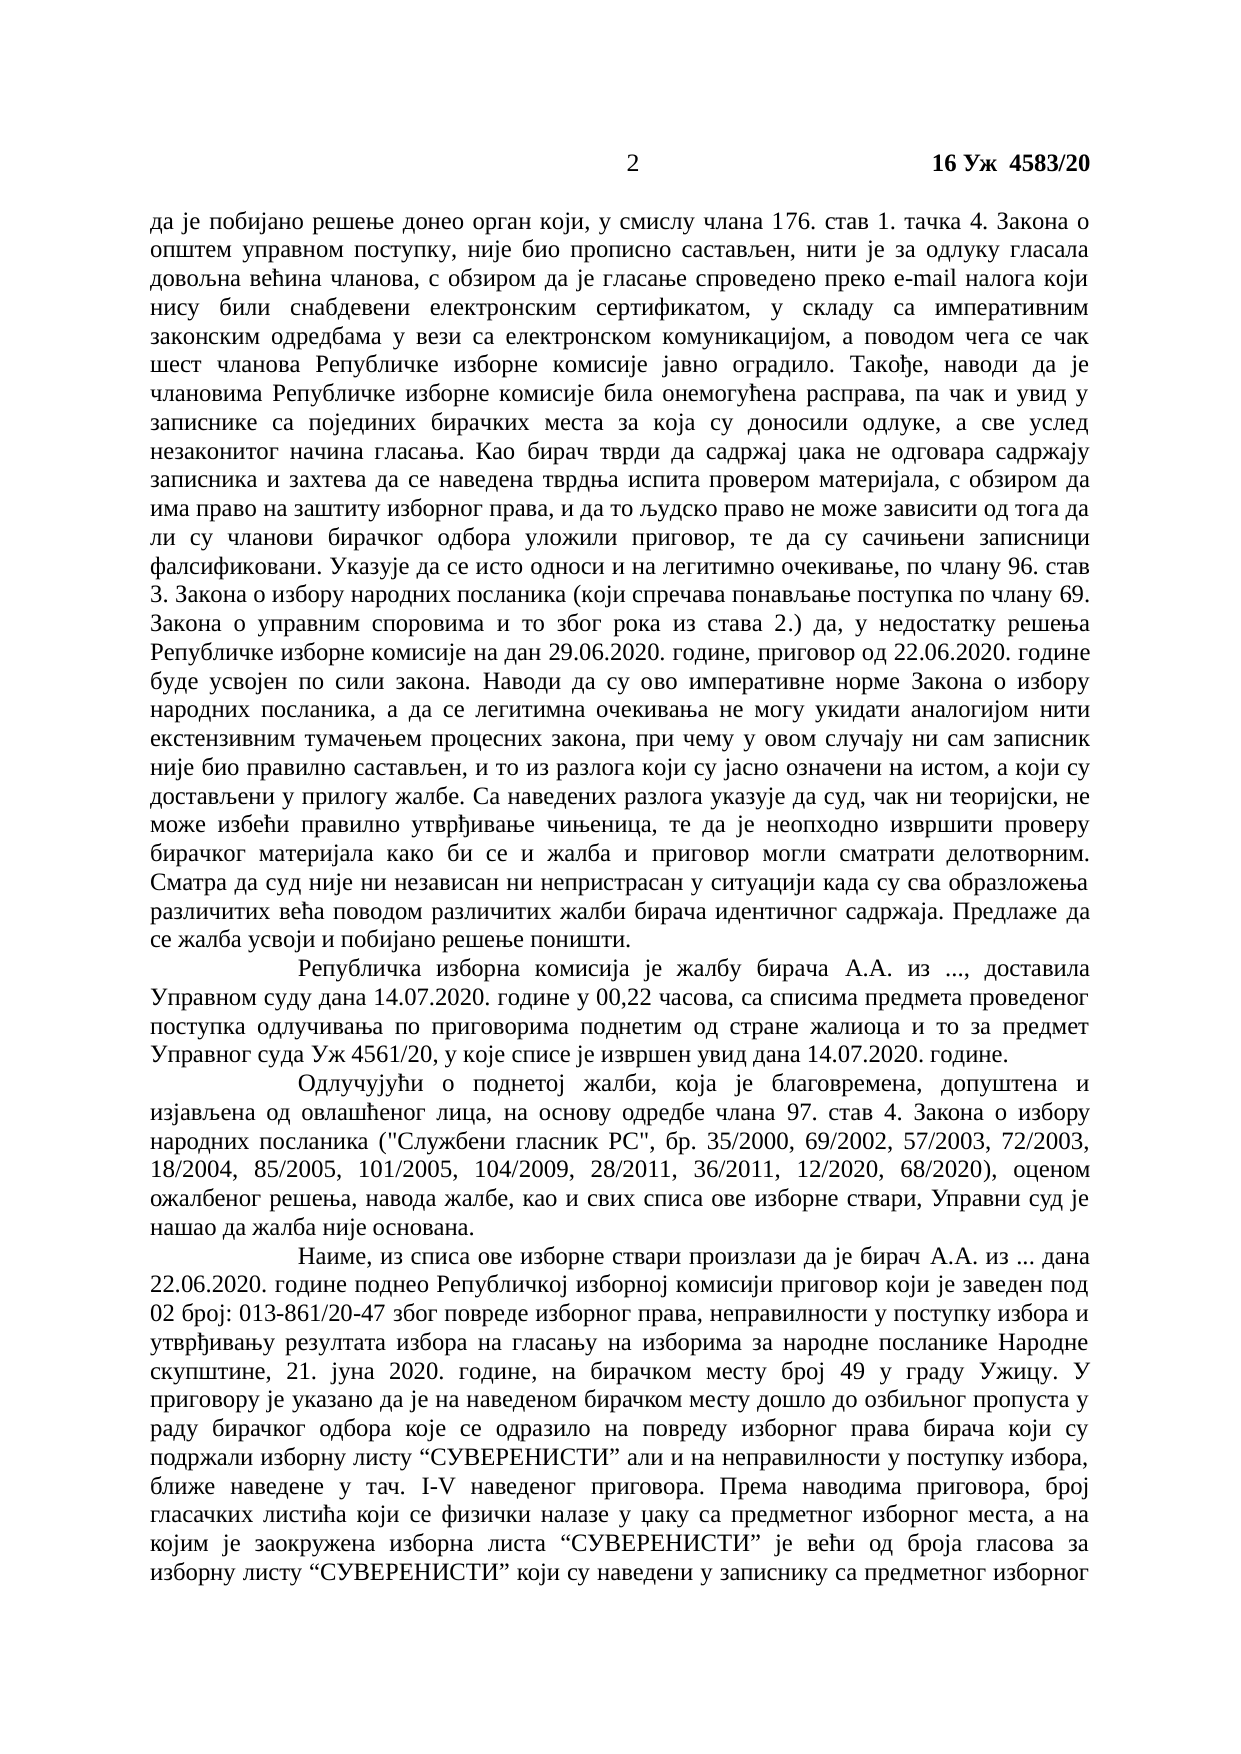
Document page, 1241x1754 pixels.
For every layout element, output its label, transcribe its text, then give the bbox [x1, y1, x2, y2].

text да је побијано решење донео орган који, у смислу члана 176. став 1. тачка 4. Закона о општем управном поступку, није био прописно састављен, нити је за одлуку гласала довољна већина чланова, с обзиром да је гласање спроведено преко e-mail налога који нису били снабдевени електронским сертификатом, у складу са императивним законским одредбама у вези са електронском комуникацијом, а поводом чега се чак шест чланова Републичке изборне комисије јавно оградило. Такође, наводи да је члановима Републичке изборне комисије била онемогућена расправа, па чак и увид у записнике са појединих бирачких места за која су доносили одлуке, а све услед незаконитог начина гласања. Као бирач тврди да садржај џака не одговара садржају записника и захтева да се наведена тврдња испита провером материјала, с обзиром да има право на заштиту изборног права, и да то људско право не може зависити од тога да ли су чланови бирачког одбора уложили приговор, те да су сачињени записници фалсификовани. Указује да се исто односи и на легитимно очекивање, по члану 96. став 3. Закона о избору народних посланика (који спречава понављање поступка по члану 69. Закона о управним споровима и то због рока из става 2.) да, у недостатку решења Републичке изборне комисије на дан 29.06.2020. године, приговор од 22.06.2020. године буде усвојен по сили закона. Наводи да су ово императивне норме Закона о избору народних посланика, а да се легитимна очекивања не могу укидати аналогијом нити екстензивним тумачењем процесних закона, при чему у овом случају ни сам записник није био правилно састављен, и то из разлога који су јасно означени на истом, а који су достављени у прилогу жалбе. Са наведених разлога указује да суд, чак ни теоријски, не може избећи правилно утврђивање чињеница, те да је неопходно извршити проверу бирачког материјала како би се и жалба и приговор могли сматрати делотворним. Сматра да суд није ни независан ни непристрасан у ситуацији када су сва образложења различитих већа поводом различитих жалби бирача идентичног садржаја. Предлаже да се жалба усвоји и побијано решење поништи. [150, 206, 1090, 953]
text Одлучујући о поднетој жалби, која је благовремена, допуштена и изјављена од овлашћеног лица, на основу одредбе члана 97. став 4. Закона о избору народних посланика ("Службени гласник РС", бр. 35/2000, 69/2002, 57/2003, 72/2003, 18/2004, 85/2005, 101/2005, 104/2009, 28/2011, 36/2011, 12/2020, 68/2020), оценом ожалбеног решења, навода жалбе, као и свих списа ове изборне ствари, Управни суд је нашао да жалба није основана. [150, 1068, 1090, 1241]
text Републичка изборна комисија је жалбу бирача А.А. из ..., доставила Управном суду дана 14.07.2020. године у 00,22 часова, са списима предмета проведеног поступка одлучивања по приговорима поднетим од стране жалиоца и то за предмет Управног суда Уж 4561/20, у које списе је извршен увид дана 14.07.2020. године. [150, 953, 1090, 1068]
text Наиме, из списа ове изборне ствари произлази да је бирач А.А. из ... дана 22.06.2020. године поднео Републичкој изборној комисији приговор који је заведен под 02 број: 013-861/20-47 због повреде изборног права, неправилности у поступку избора и утврђивању резултата избора на гласању на изборима за народне посланике Народне скупштине, 21. јуна 2020. године, на бирачком месту број 49 у граду Ужицу. У приговору је указано да је на наведеном бирачком месту дошло до озбиљног пропуста у раду бирачког одбора које се одразило на повреду изборног права бирача који су подржали изборну листу “СУВЕРЕНИСТИ” али и на неправилности у поступку избора, ближе наведене у тач. I-V наведеног приговора. Према наводима приговора, број гласачких листића који се физички налазе у џаку са предметног изборног места, а на којим је заокружена изборна листа “СУВЕРЕНИСТИ” је већи од броја гласова за изборну листу “СУВЕРЕНИСТИ” који су наведени у записнику са предметног изборног [150, 1241, 1090, 1586]
